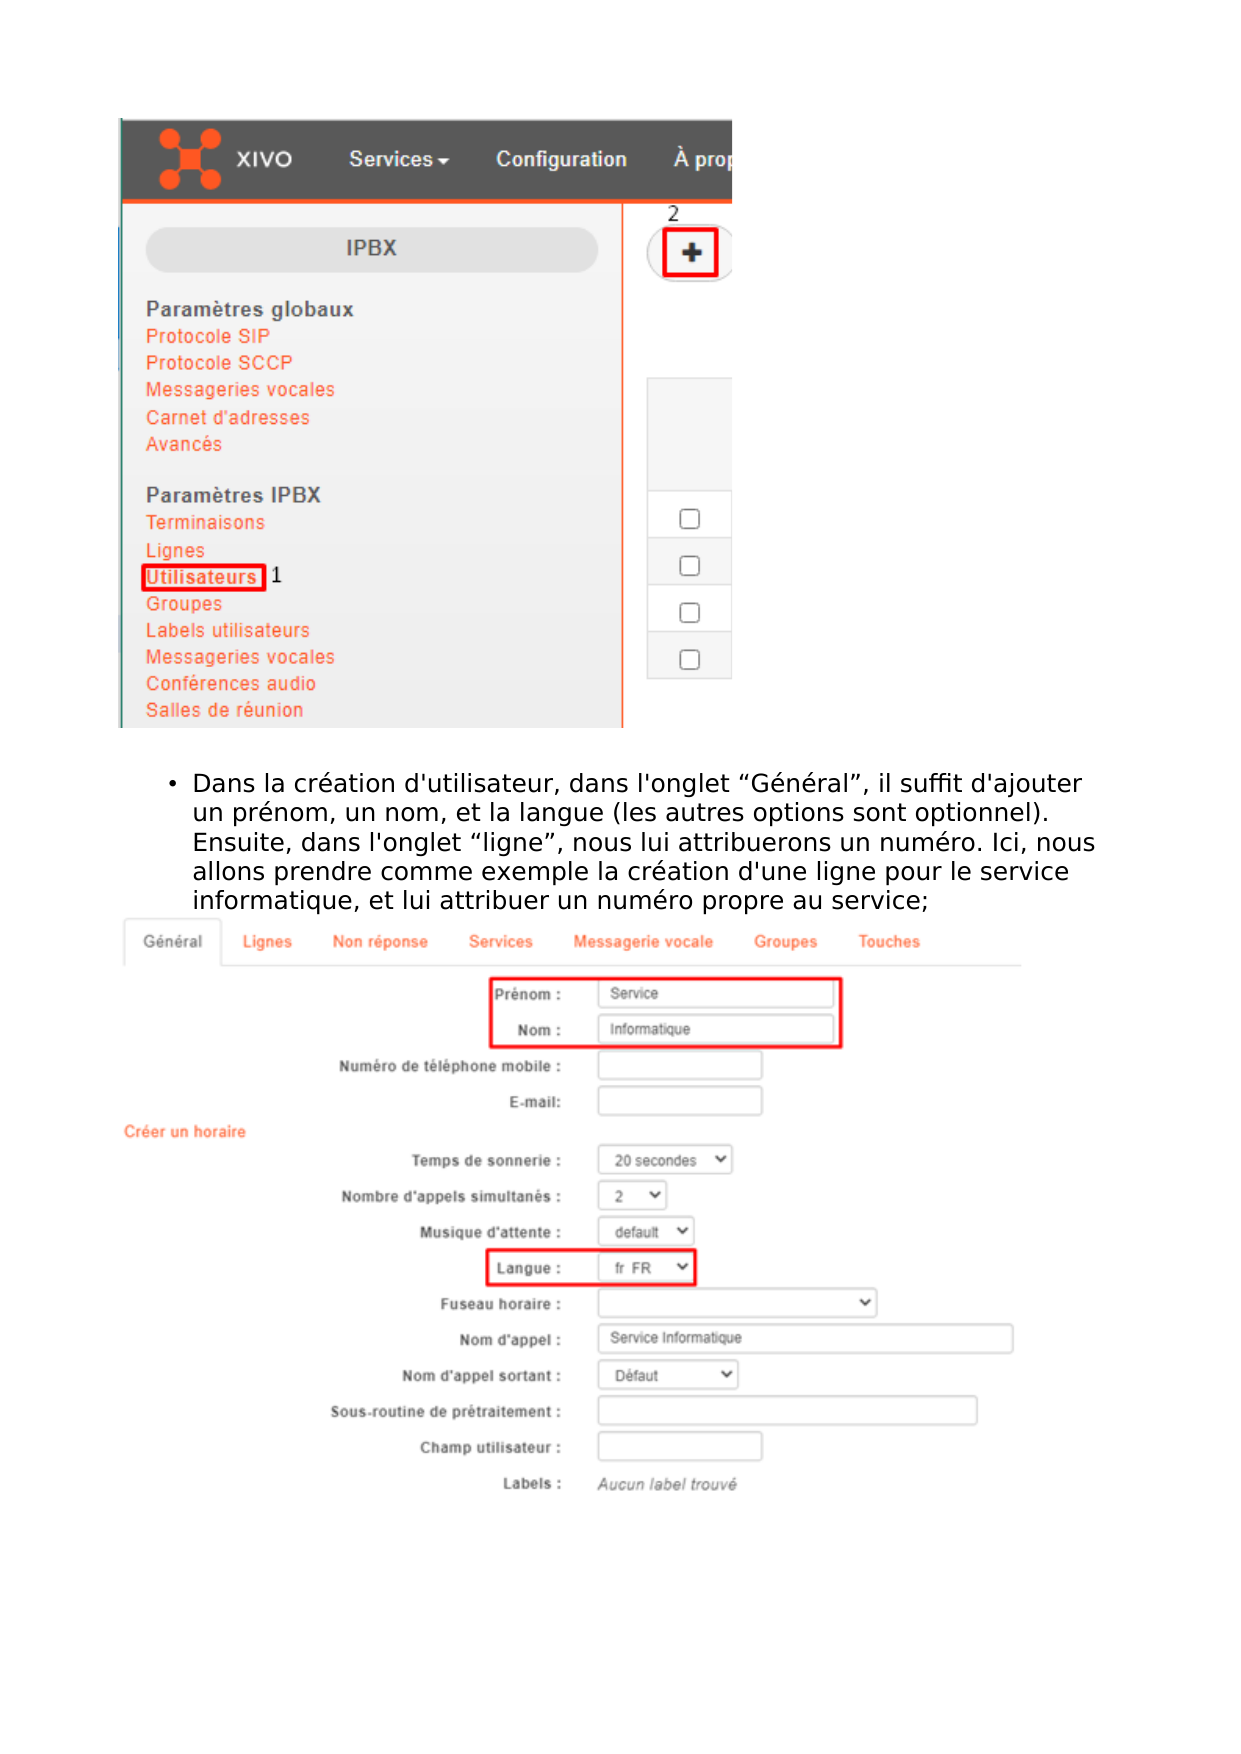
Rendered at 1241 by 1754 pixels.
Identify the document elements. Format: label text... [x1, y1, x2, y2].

picture [118, 915, 1022, 1508]
list Dans la création d'utilisateur, dans l'onglet “Général”, il suffit d'ajouter un prénom, un nom, et la langue (les autres options sont optionnel). Ensuite, dans l'onglet “ligne”, nous lui attribuerons un numéro. Ici, nous allons prendre comme exemple la création d'une ligne pour le service informatique, et lui attribuer un numéro propre au service; [177, 769, 1122, 915]
picture [118, 118, 733, 728]
